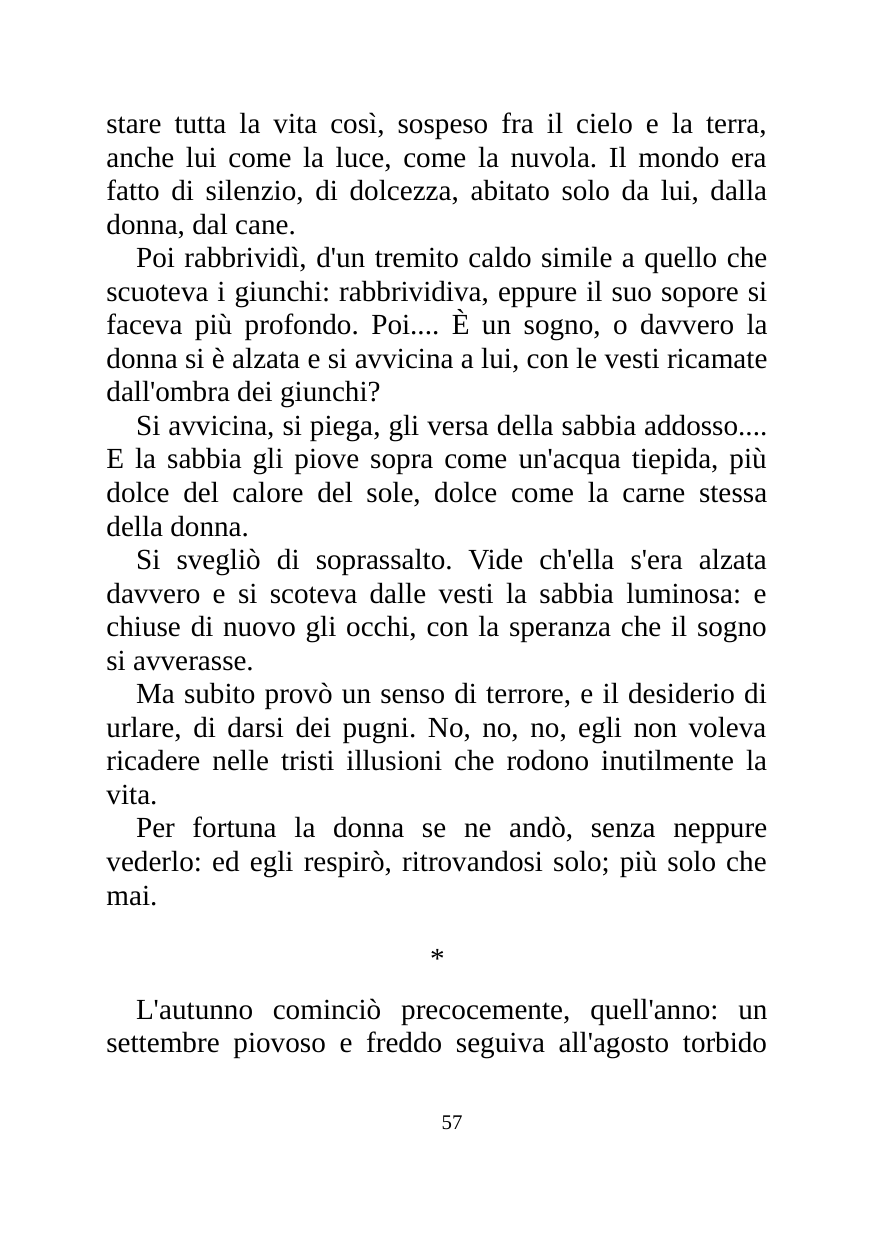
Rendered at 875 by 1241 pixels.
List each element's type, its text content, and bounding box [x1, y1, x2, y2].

text Si avvicina, si piega, gli versa della sabbia addosso.... E la sabbia gli piove sopra come un'acqua tiepida, più dolce del calore del sole, dolce come la carne stessa della donna. [106, 408, 768, 542]
text * [106, 941, 768, 974]
text Ma subito provò un senso di terrore, e il desiderio di urlare, di darsi dei pugni. No, no, no, egli non voleva ricadere nelle tristi illusioni che rodono inutilmente la vita. [106, 676, 768, 811]
text Si svegliò di soprassalto. Vide ch'ella s'era alzata davvero e si scoteva dalle vesti la sabbia luminosa: e chiuse di nuovo gli occhi, con la speranza che il sogno si avverasse. [106, 542, 768, 676]
text stare tutta la vita così, sospeso fra il cielo e la terra, anche lui come la luce, come la nuvola. Il mondo era fatto di silenzio, di dolcezza, abitato solo da lui, dalla donna, dal cane. [106, 106, 768, 240]
text Poi rabbrividì, d'un tremito caldo simile a quello che scuoteva i giunchi: rabbrividiva, eppure il suo sopore si faceva più profondo. Poi.... È un sogno, o davvero la donna si è alzata e si avvicina a lui, con le vesti ricamate dall'ombra dei giunchi? [106, 240, 768, 408]
text Per fortuna la donna se ne andò, senza neppure vederlo: ed egli respirò, ritrovandosi solo; più solo che mai. [106, 811, 768, 911]
text L'autunno cominciò precocemente, quell'anno: un settembre piovoso e freddo seguiva all'agosto torbido [106, 992, 768, 1059]
